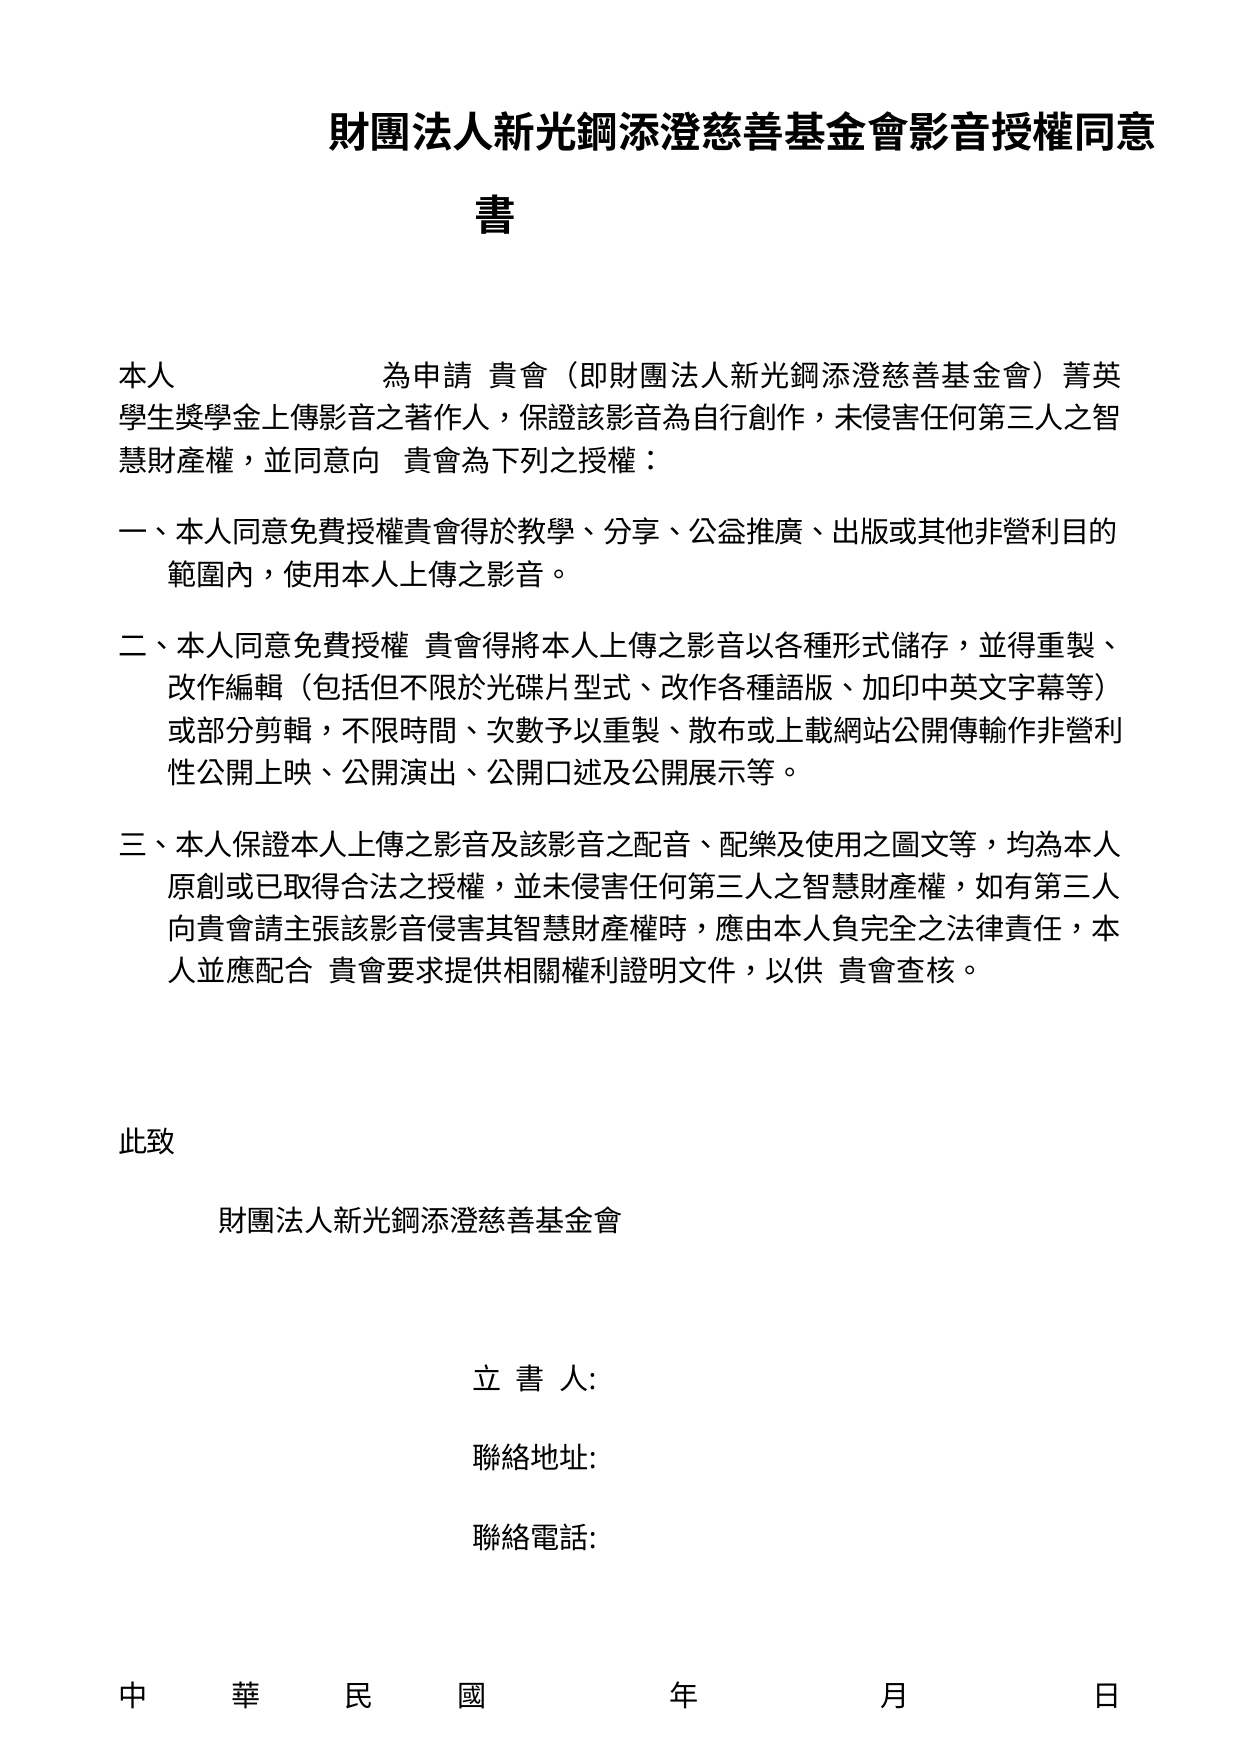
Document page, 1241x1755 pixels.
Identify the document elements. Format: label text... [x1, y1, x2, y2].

text 中 華 民 國 年 月 日 [118, 1673, 1167, 1715]
text 一、本人同意免費授權貴會得於教學、分享、公益推廣、出版或其他非營利目的範圍內，使用本人上傳之影音。 [118, 509, 1123, 593]
text 此致 [118, 1118, 1167, 1161]
text 財團法人新光鋼添澄慈善基金會 [218, 1198, 1167, 1240]
text 二、本人同意免費授權 貴會得將本人上傳之影音以各種形式儲存，並得重製、改作編輯（包括但不限於光碟片型式、改作各種語版、加印中英文字幕等）或部分剪輯，不限時間、次數予以重製、散布或上載網站公開傳輸作非營利性公開上映、公開演出、公開口述及公開展示等。 [118, 623, 1137, 792]
text 本人 為申請 貴會（即財團法人新光鋼添澄慈善基金會）菁英學生獎學金上傳影音之著作人，保證該影音為自行創作，未侵害任何第三人之智慧財產權，並同意向 貴會為下列之授權： [118, 353, 1123, 479]
text 立 書 人: [74, 1356, 996, 1398]
text 三、本人保證本人上傳之影音及該影音之配音、配樂及使用之圖文等，均為本人原創或已取得合法之授權，並未侵害任何第三人之智慧財產權，如有第三人向貴會請主張該影音侵害其智慧財產權時，應由本人負完全之法律責任，本人並應配合 貴會要求提供相關權利證明文件，以供 貴會查核。 [118, 821, 1123, 990]
text 聯絡電話: [74, 1514, 996, 1557]
subtitle 財團法人新光鋼添澄慈善基金會影音授權同意書 [328, 99, 1167, 242]
text 聯絡地址: [74, 1435, 996, 1477]
